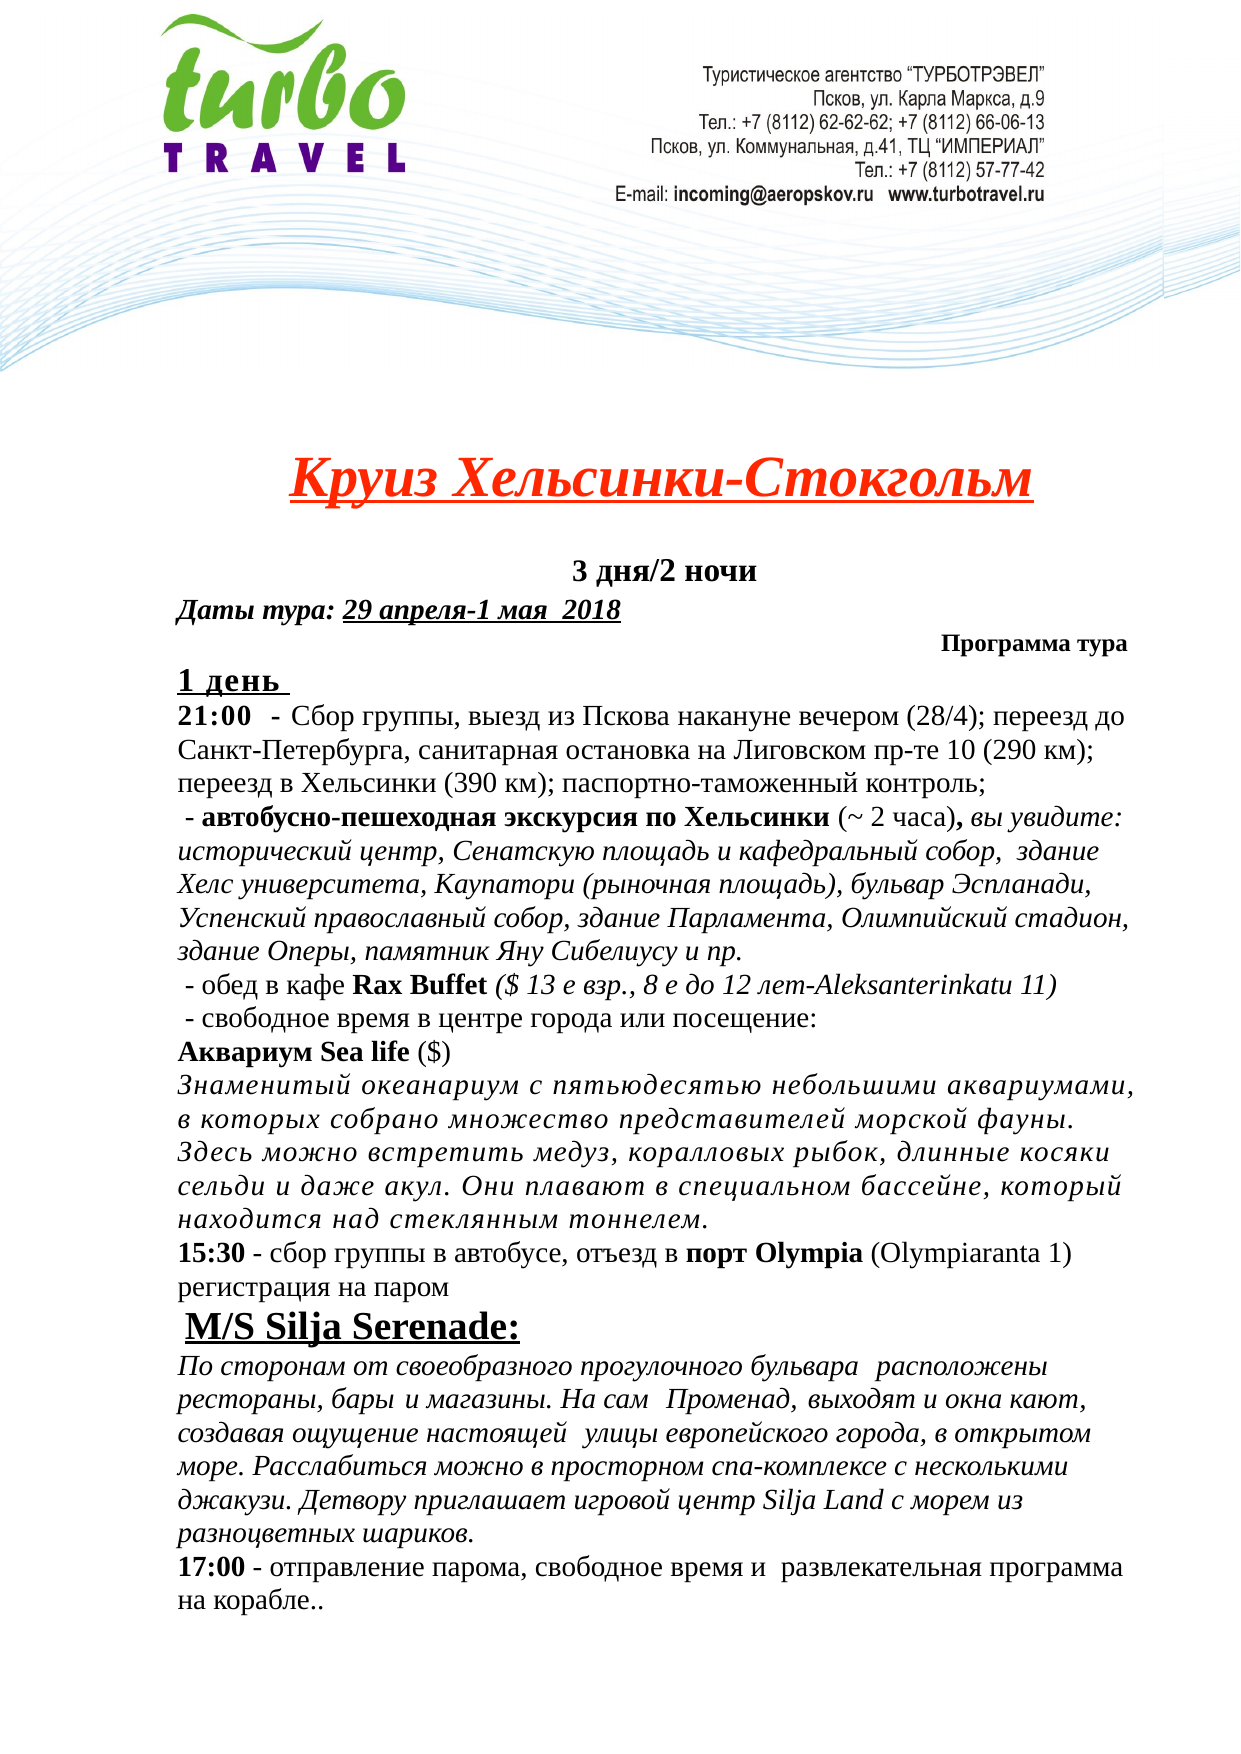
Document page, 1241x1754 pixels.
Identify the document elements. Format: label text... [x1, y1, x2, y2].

text 1 день [177, 660, 1152, 698]
text 15:30 - сбор группы в автобусе, отъезд в порт Olympia (Olympiaranta 1) регистрация на паром [177, 1235, 1152, 1302]
text Аквариум Sea life ($) [177, 1034, 1152, 1067]
text - обед в кафе Rax Buffet ($ 13 е взр., 8 е до 12 лет-Aleksanterinkatu 11) [177, 967, 1152, 1000]
text Знаменитый океанариум с пятьюдесятью небольшими аквариумами, в которых собрано множество представителей морской фауны. Здесь можно встретить медуз, коралловых рыбок, длинные косяки сельди и даже акул. Они плавают в специальном бассейне, который находится над стеклянным тоннелем. [177, 1067, 1152, 1235]
text M/S Silja Serenade: [177, 1302, 1152, 1348]
text Даты тура: 29 апреля-1 мая 2018 [177, 592, 1152, 625]
text 17:00 - отправление парома, свободное время и развлекательная программа на корабле.. [177, 1549, 1152, 1616]
text - свободное время в центре города или посещение: [177, 1000, 1152, 1034]
picture [0, 14, 1241, 372]
text - автобусно-пешеходная экскурсия по Хельсинки (~ 2 часа), вы увидите: исторический центр, Сенатскую площадь и кафедральный собор, здание Хелс университета, Каупатори (рыночная площадь), бульвар Эспланади, Успенский православный собор, здание Парламента, Олимпийский стадион, здание Оперы, памятник Яну Сибелиусу и пр. [177, 799, 1152, 967]
text 21:00 - Сбор группы, выезд из Пскова накануне вечером (28/4); переезд до Санкт-Петербурга, санитарная остановка на Лиговском пр-те 10 (290 км); переезд в Хельсинки (390 км); паспортно-таможенный контроль; [177, 698, 1152, 799]
text Круиз Хельсинки-Стокгольм [177, 442, 1152, 509]
text 3 дня/2 ночи [177, 551, 1152, 589]
text Программа тура [177, 628, 1128, 657]
text По сторонам от своеобразного прогулочного бульвара расположены рестораны, бары и магазины. На сам Променад, выходят и окна кают, создавая ощущение настоящей улицы европейского города, в открытом море. Расслабиться можно в просторном спа-комплексе с несколькими джакузи. Детвору приглашает игровой центр Silja Land с морем из разноцветных шариков. [177, 1348, 1152, 1549]
